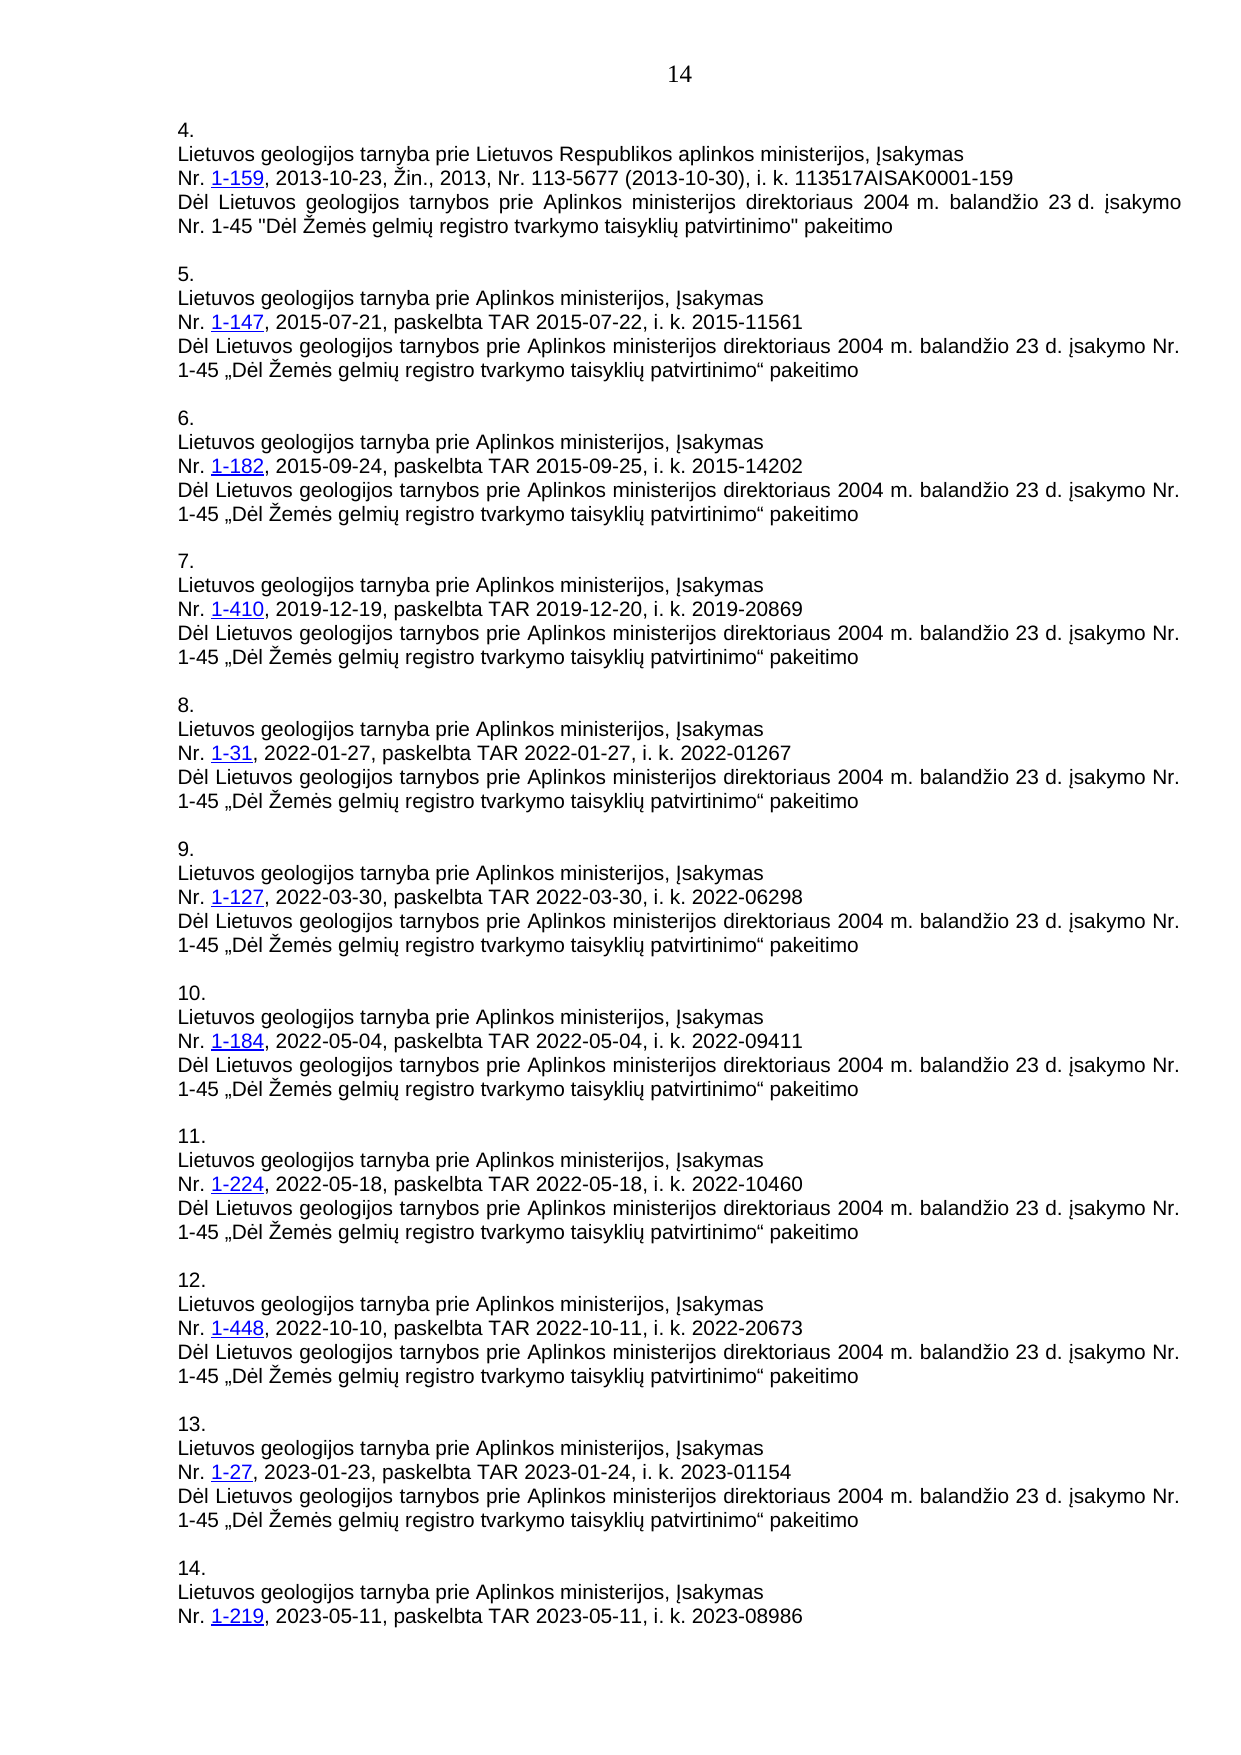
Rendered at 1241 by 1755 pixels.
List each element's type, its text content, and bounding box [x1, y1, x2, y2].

text Dėl Lietuvos geologijos tarnybos prie Aplinkos ministerijos direktoriaus 2004 m. balandžio 23 d. įsakymo Nr. 1-45 „Dėl Žemės gelmių registro tvarkymo taisyklių patvirtinimo“ pakeitimo [177, 765, 1181, 813]
text Dėl Lietuvos geologijos tarnybos prie Aplinkos ministerijos direktoriaus 2004 m. balandžio 23 d. įsakymo Nr. 1-45 „Dėl Žemės gelmių registro tvarkymo taisyklių patvirtinimo“ pakeitimo [177, 1196, 1181, 1244]
text Lietuvos geologijos tarnyba prie Aplinkos ministerijos, Įsakymas [177, 1292, 1181, 1316]
text 14. [177, 1556, 1181, 1579]
text Dėl Lietuvos geologijos tarnybos prie Aplinkos ministerijos direktoriaus 2004 m. balandžio 23 d. įsakymo Nr. 1-45 „Dėl Žemės gelmių registro tvarkymo taisyklių patvirtinimo“ pakeitimo [177, 1340, 1181, 1388]
text Dėl Lietuvos geologijos tarnybos prie Aplinkos ministerijos direktoriaus 2004 m. balandžio 23 d. įsakymo Nr. 1-45 „Dėl Žemės gelmių registro tvarkymo taisyklių patvirtinimo“ pakeitimo [177, 621, 1181, 669]
text 6. [177, 406, 1181, 429]
text Lietuvos geologijos tarnyba prie Aplinkos ministerijos, Įsakymas [177, 717, 1181, 741]
text Dėl Lietuvos geologijos tarnybos prie Aplinkos ministerijos direktoriaus 2004 m. balandžio 23 d. įsakymo Nr. 1-45 „Dėl Žemės gelmių registro tvarkymo taisyklių patvirtinimo“ pakeitimo [177, 1052, 1181, 1100]
text 8. [177, 693, 1181, 717]
text 12. [177, 1268, 1181, 1292]
text Nr. 1-127, 2022-03-30, paskelbta TAR 2022-03-30, i. k. 2022-06298 [177, 885, 1181, 909]
text Nr. 1-448, 2022-10-10, paskelbta TAR 2022-10-11, i. k. 2022-20673 [177, 1316, 1181, 1340]
text Nr. 1-410, 2019-12-19, paskelbta TAR 2019-12-20, i. k. 2019-20869 [177, 597, 1181, 621]
text Lietuvos geologijos tarnyba prie Aplinkos ministerijos, Įsakymas [177, 1004, 1181, 1028]
text Nr. 1-31, 2022-01-27, paskelbta TAR 2022-01-27, i. k. 2022-01267 [177, 741, 1181, 765]
text Nr. 1-147, 2015-07-21, paskelbta TAR 2015-07-22, i. k. 2015-11561 [177, 310, 1181, 334]
text Dėl Lietuvos geologijos tarnybos prie Aplinkos ministerijos direktoriaus 2004 m. balandžio 23 d. įsakymo Nr. 1-45 "Dėl Žemės gelmių registro tvarkymo taisyklių patvirtinimo" pakeitimo [177, 190, 1181, 238]
text Lietuvos geologijos tarnyba prie Aplinkos ministerijos, Įsakymas [177, 861, 1181, 885]
text 5. [177, 262, 1181, 286]
text 7. [177, 549, 1181, 573]
text 13. [177, 1412, 1181, 1436]
text Nr. 1-184, 2022-05-04, paskelbta TAR 2022-05-04, i. k. 2022-09411 [177, 1028, 1181, 1052]
text 4. [177, 118, 1181, 142]
text Lietuvos geologijos tarnyba prie Lietuvos Respublikos aplinkos ministerijos, Įsakymas [177, 142, 1181, 166]
text 10. [177, 981, 1181, 1004]
text 9. [177, 837, 1181, 861]
text Dėl Lietuvos geologijos tarnybos prie Aplinkos ministerijos direktoriaus 2004 m. balandžio 23 d. įsakymo Nr. 1-45 „Dėl Žemės gelmių registro tvarkymo taisyklių patvirtinimo“ pakeitimo [177, 477, 1181, 525]
text Lietuvos geologijos tarnyba prie Aplinkos ministerijos, Įsakymas [177, 1148, 1181, 1172]
text Nr. 1-219, 2023-05-11, paskelbta TAR 2023-05-11, i. k. 2023-08986 [177, 1603, 1181, 1627]
text Nr. 1-182, 2015-09-24, paskelbta TAR 2015-09-25, i. k. 2015-14202 [177, 453, 1181, 477]
text Lietuvos geologijos tarnyba prie Aplinkos ministerijos, Įsakymas [177, 1436, 1181, 1460]
text Dėl Lietuvos geologijos tarnybos prie Aplinkos ministerijos direktoriaus 2004 m. balandžio 23 d. įsakymo Nr. 1-45 „Dėl Žemės gelmių registro tvarkymo taisyklių patvirtinimo“ pakeitimo [177, 1484, 1181, 1532]
text Nr. 1-224, 2022-05-18, paskelbta TAR 2022-05-18, i. k. 2022-10460 [177, 1172, 1181, 1196]
text Dėl Lietuvos geologijos tarnybos prie Aplinkos ministerijos direktoriaus 2004 m. balandžio 23 d. įsakymo Nr. 1-45 „Dėl Žemės gelmių registro tvarkymo taisyklių patvirtinimo“ pakeitimo [177, 909, 1181, 957]
text 11. [177, 1124, 1181, 1148]
text Lietuvos geologijos tarnyba prie Aplinkos ministerijos, Įsakymas [177, 1579, 1181, 1603]
text Lietuvos geologijos tarnyba prie Aplinkos ministerijos, Įsakymas [177, 429, 1181, 453]
text Lietuvos geologijos tarnyba prie Aplinkos ministerijos, Įsakymas [177, 286, 1181, 310]
text Lietuvos geologijos tarnyba prie Aplinkos ministerijos, Įsakymas [177, 573, 1181, 597]
text Nr. 1-159, 2013-10-23, Žin., 2013, Nr. 113-5677 (2013-10-30), i. k. 113517AISAK0001-159 [177, 166, 1181, 190]
text Nr. 1-27, 2023-01-23, paskelbta TAR 2023-01-24, i. k. 2023-01154 [177, 1460, 1181, 1484]
text Dėl Lietuvos geologijos tarnybos prie Aplinkos ministerijos direktoriaus 2004 m. balandžio 23 d. įsakymo Nr. 1-45 „Dėl Žemės gelmių registro tvarkymo taisyklių patvirtinimo“ pakeitimo [177, 334, 1181, 382]
